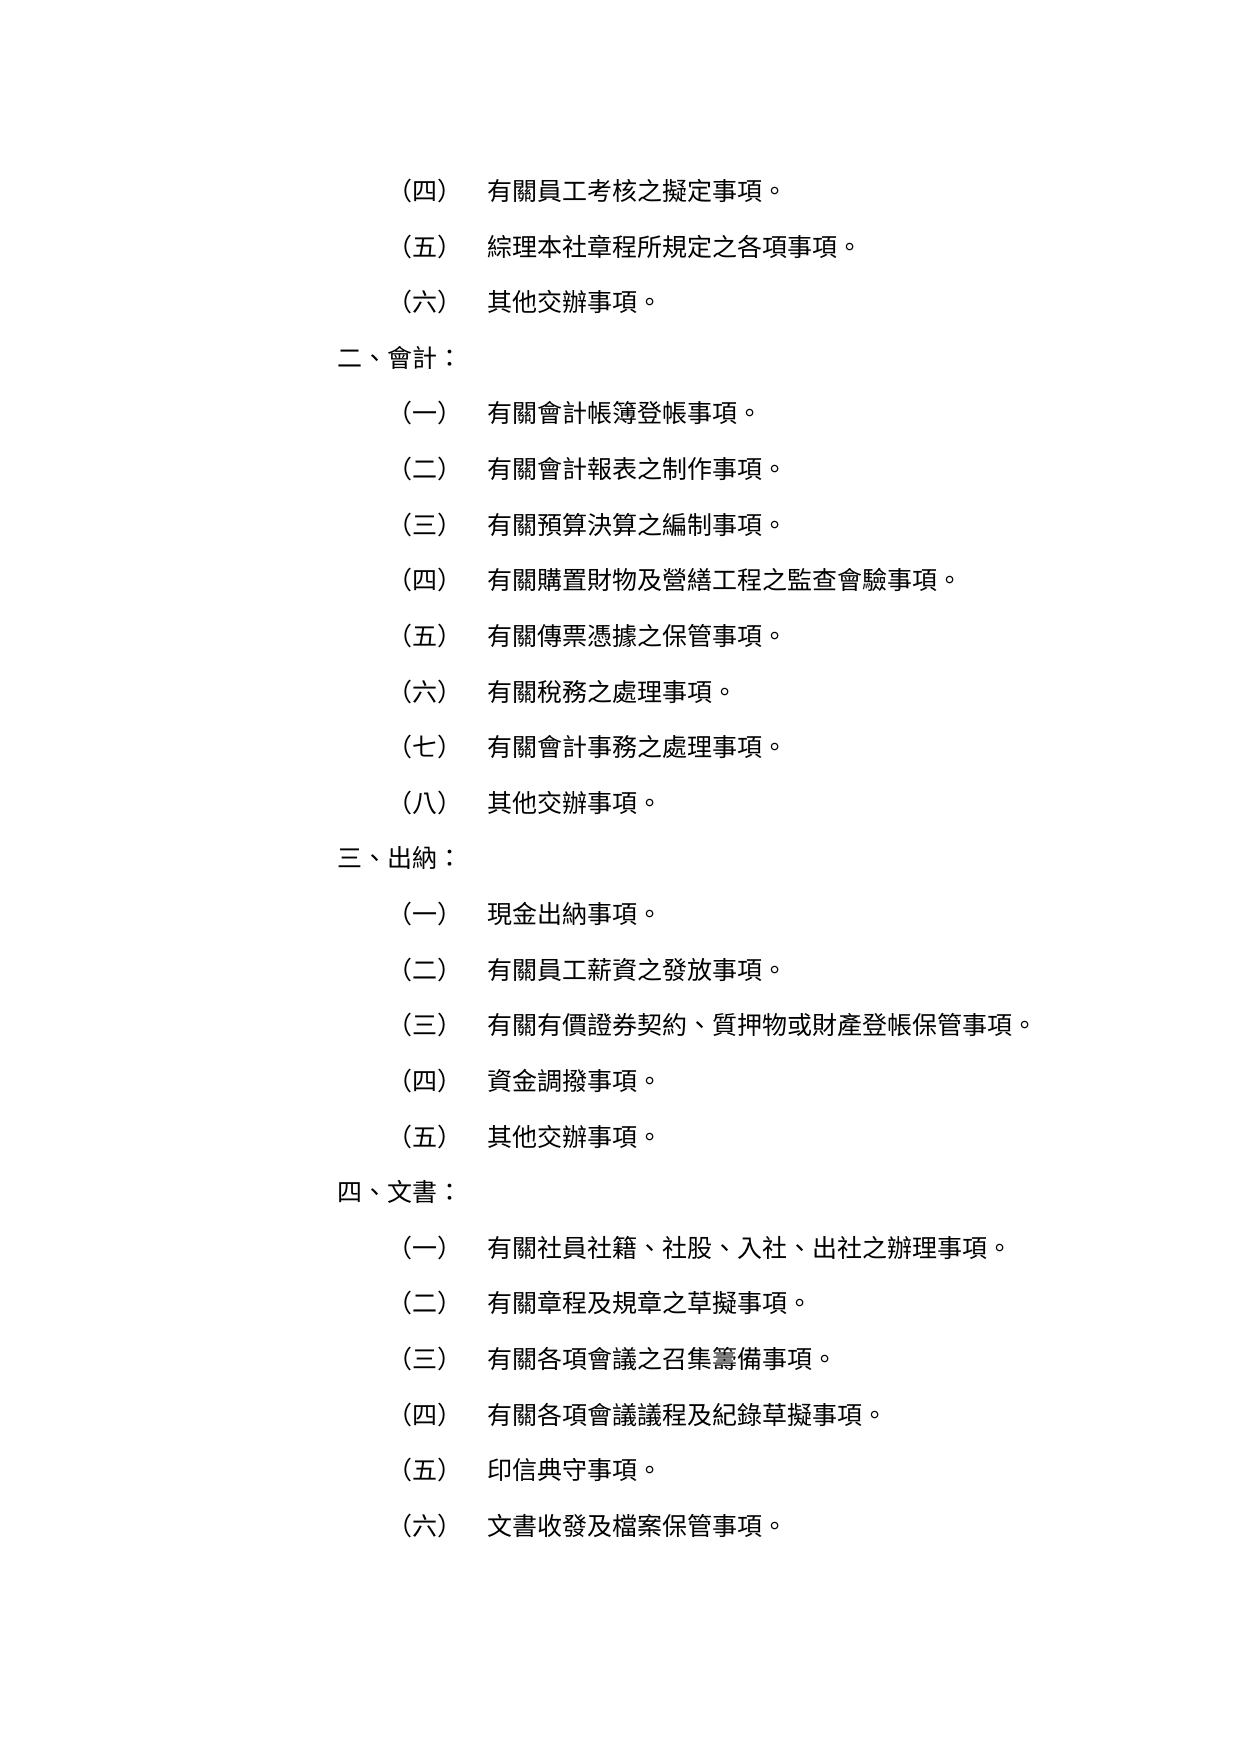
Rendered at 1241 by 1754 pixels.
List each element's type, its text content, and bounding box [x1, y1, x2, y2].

list 有關社員社籍、社股、入社、出社之辦理事項。 [387, 1221, 1053, 1259]
list 有關各項會議之召集籌備事項。 [387, 1333, 1053, 1370]
list 有關章程及規章之草擬事項。 [387, 1277, 1053, 1314]
list 有關員工考核之擬定事項。 [387, 164, 1053, 202]
list 有關會計報表之制作事項。 [387, 443, 1053, 480]
list 有關會計事務之處理事項。 [387, 721, 1053, 758]
list 綜理本社章程所規定之各項事項。 [387, 220, 1053, 258]
list 其他交辦事項。 [387, 1110, 1053, 1148]
list 其他交辦事項。 [387, 776, 1053, 814]
list 有關員工薪資之發放事項。 [387, 943, 1053, 981]
list 資金調撥事項。 [387, 1054, 1053, 1092]
list 現金出納事項。 [387, 888, 1053, 925]
list 文書收發及檔案保管事項。 [387, 1499, 1053, 1537]
list 有關稅務之處理事項。 [387, 665, 1053, 703]
list 有關傳票憑據之保管事項。 [387, 609, 1053, 647]
text 二、會計： [187, 331, 1053, 369]
list 印信典守事項。 [387, 1444, 1053, 1481]
list 有關購置財物及營繕工程之監查會驗事項。 [387, 554, 1053, 591]
list 有關有價證券契約、質押物或財產登帳保管事項。 [387, 999, 1053, 1036]
list 有關預算決算之編制事項。 [387, 498, 1053, 536]
list 有關會計帳簿登帳事項。 [387, 387, 1053, 424]
text 四、文書： [187, 1166, 1053, 1203]
text 三、出納： [187, 832, 1053, 869]
list 其他交辦事項。 [387, 276, 1053, 313]
list 有關各項會議議程及紀錄草擬事項。 [387, 1388, 1053, 1426]
